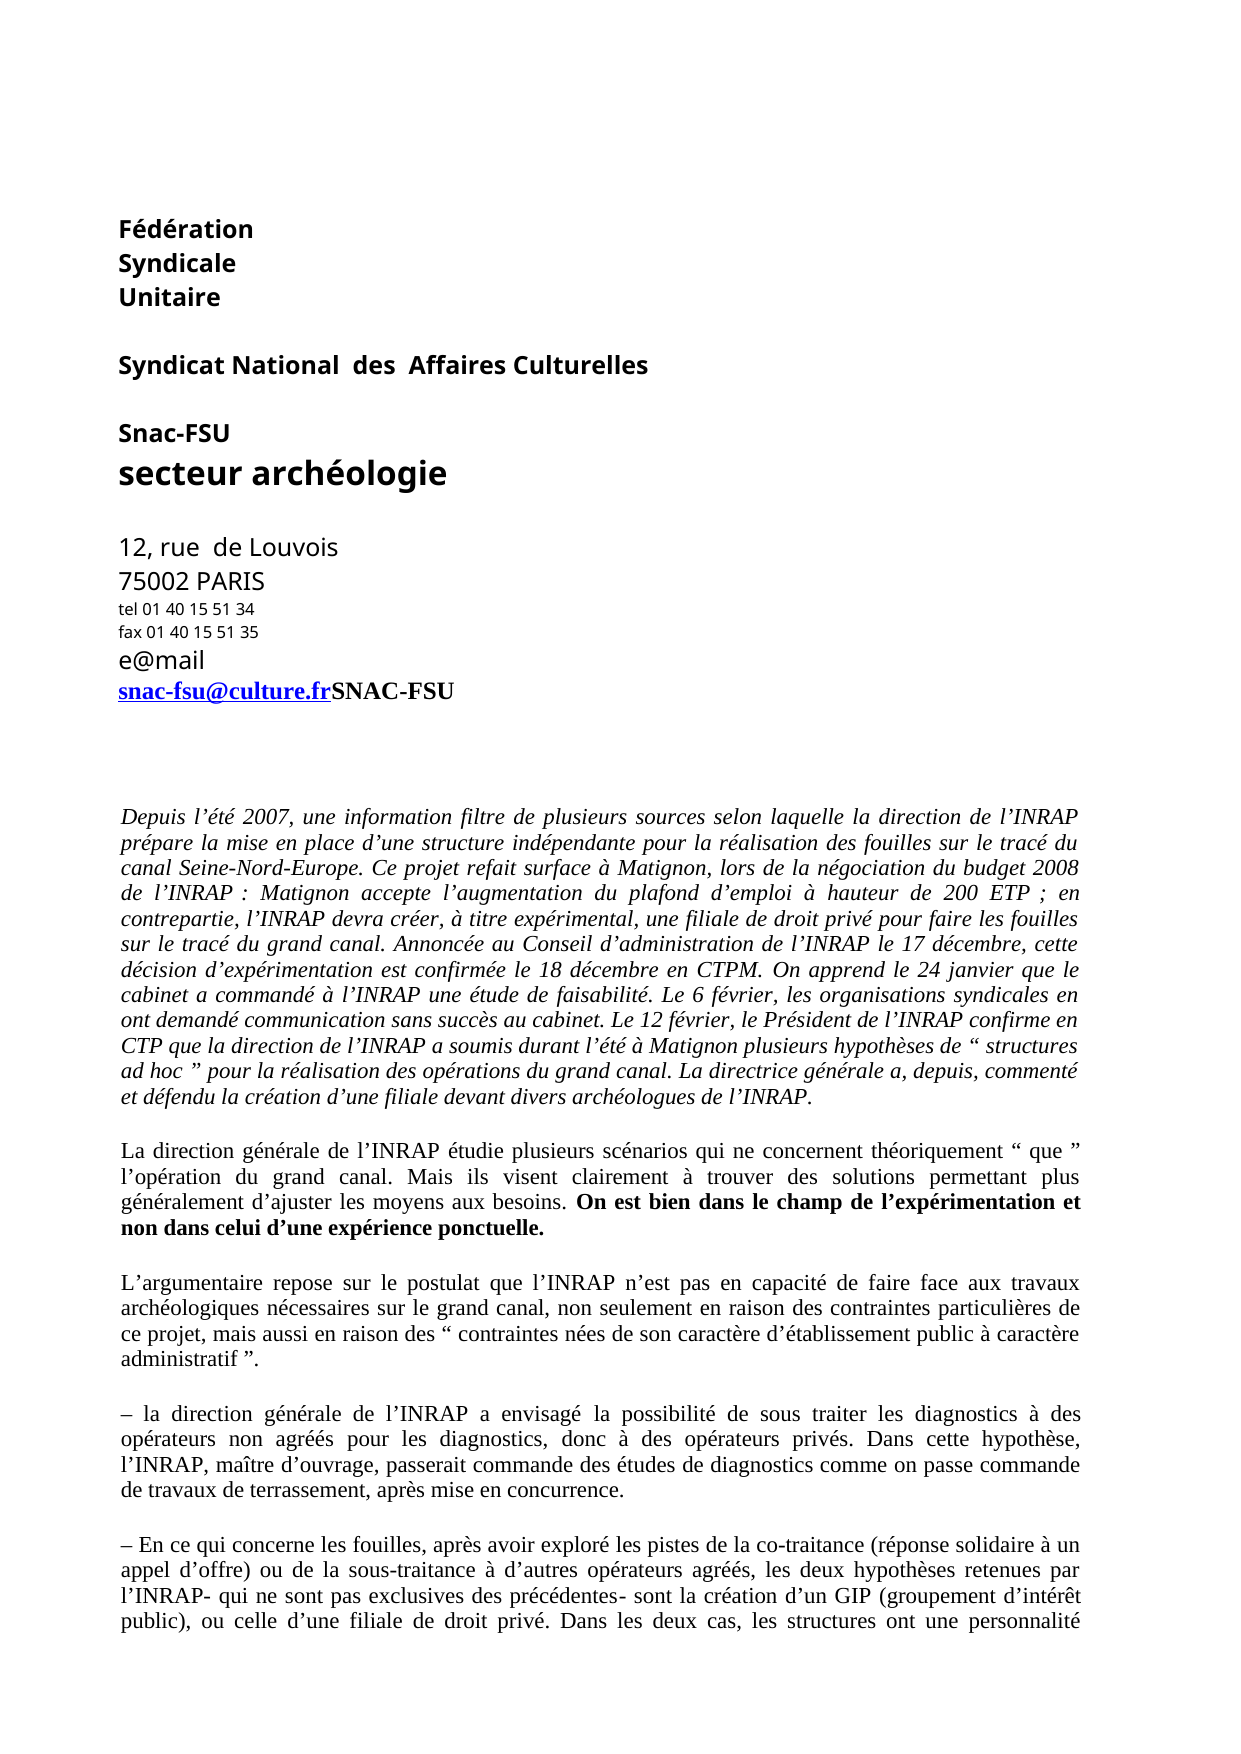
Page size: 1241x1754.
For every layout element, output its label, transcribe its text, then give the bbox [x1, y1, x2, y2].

text Snac-FSU [118, 416, 1100, 450]
text 12, rue de Louvois [118, 529, 1159, 563]
text Fédération [118, 211, 1100, 246]
text Syndicat National des Affaires Culturelles [118, 348, 1100, 382]
text tel 01 40 15 51 34 [118, 597, 1144, 620]
text snac-fsu@culture.frSNAC-FSU [118, 677, 1122, 705]
text 75002 PARIS [118, 563, 1115, 597]
text e@mail [118, 643, 1144, 677]
text fax 01 40 15 51 35 [118, 620, 1159, 643]
text secteur archéologie [118, 450, 1159, 495]
text Syndicale [118, 246, 1100, 279]
text Unitaire [118, 279, 1100, 314]
table_header PAS DE FILIALE POUR L'INRAP ! Depuis l’été 2007, une information filtre de plusieurs sources selon laquelle la direction de l’INRAP prépare la mise en place d’une structure indépendante pour la réalisation des fouilles sur le tracé du canal Seine-Nord-Europe. Ce projet refait surface à Matignon, lors de la négociation du budget 2008 de l’INRAP : Matignon accepte l’augmentation du plafond d’emploi à hauteur de 200 ETP ; en contrepartie, l’INRAP devra créer, à titre expérimental, une filiale de droit privé pour faire les fouilles sur le tracé du grand canal. Annoncée au Conseil d’administration de l’INRAP le 17 décembre, cette décision d’expérimentation est confirmée le 18 décembre en CTPM. On apprend le 24 janvier que le cabinet a commandé à l’INRAP une étude de faisabilité. Le 6 février, les organisations syndicales en ont demandé communication sans succès au cabinet. Le 12 février, le Président de l’INRAP confirme en CTP que la direction de l’INRAP a soumis durant l’été à Matignon plusieurs hypothèses de “ structures ad hoc ” pour la réalisation des opérations du grand canal. La directrice générale a, depuis, commenté et défendu la création d’une filiale devant divers archéologues de l’INRAP. La direction générale de l’INRAP étudie plusieurs scénarios qui ne concernent théoriquement “ que ” l’opération du grand canal. Mais ils visent clairement à trouver des solutions permettant plus généralement d’ajuster les moyens aux besoins. On est bien dans le champ de l’expérimentation et non dans celui d’une expérience ponctuelle. L’argumentaire repose sur le postulat que l’INRAP n’est pas en capacité de faire face aux travaux archéologiques nécessaires sur le grand canal, non seulement en raison des contraintes particulières de ce projet, mais aussi en raison des “ contraintes nées de son caractère d’établissement public à caractère administratif ”. – la direction générale de l’INRAP a envisagé la possibilité de sous traiter les diagnostics à des opérateurs non agréés pour les diagnostics, donc à des opérateurs privés. Dans cette hypothèse, l’INRAP, maître d’ouvrage, passerait commande des études de diagnostics comme on passe commande de travaux de terrassement, après mise en concurrence. – En ce qui concerne les fouilles, après avoir exploré les pistes de la co-traitance (réponse solidaire à un appel d’offre) ou de la sous-traitance à d’autres opérateurs agréés, les deux hypothèses retenues par l’INRAP- qui ne sont pas exclusives des précédentes- sont la création d’un GIP (groupement d’intérêt public), ou celle d’une filiale de droit privé. Dans les deux cas, les structures ont une personnalité juridique propre et l’autonomie financière. Dans les deux cas, l’INRAP pourrait rester l’opérateur, GIP ou filiale intervenant comme sous-traitant de la maison-mère. – Les partenaires pressentis sont les grosses structures européennes comme Oxford Archaeology... L’avenir de l’INRAP : une holding d’archéologie préventive, appellée à réduire son intervention directe au profit de l’activité de ses filiales ? C’est l’exploration méthodique de toutes les pistes de privatisation offertes par les lois 2003-2004 ! Ce qui est envisagé met en péril tout le dispositif d’archéologie “ préventive ” : –par une logique “ d’entreprise ”, qui conduit tout droit à la privatisation de l’ensemble de la chaîne opératoire, diagnostics compris ; –par la critique indirecte du statut d’EPA de l’INRAP ; –par le contournement des procédures d’agrément ; –parce que la filialisation, quelle qu’en soit la forme, remet en question le périmètre des missions de l’INRAP, sa qualité d’opérateur de service public, et consacre la rupture définitive diagnostic/fouille/recherche. –À terme, on peut craindre l’externalisation des grands travaux (diags et fouilles ?) ou de l’ensemble des fouilles dans la nouvelle structure. –Au plan social, le risque est grand que cette structure utilise l’emploi précaire comme cadre d’emploi normal. Dans ce cas, ces nouveaux CDD seront plus difficiles à stabiliser qu’à l’INRAP où l’emploi permanent est pourvu par des CDI. Pire que l’emploi précaire, ce serait son institutionnalisation. –L’impact de tels choix s’étend au delà de l’INRAP sur les services archéologiques de collectivité : dissuasion de créer de nouveaux services, et contagion de l’externalisation des fouilles. (Pourquoi développer des services agréés si le plus grand opérateur public cherche à démontrer qu’il vaut mieux externaliser ou créer des entreprises ??). Ce projet dévaste tout ce qu’il restait de “ public ” après la loi de 2004. Ce qui est en jeu, c’est clairement l’avenir de la recherche publique en matière d’archéologie dite préventive. Si le projet de filiale est retenu, sa création devrait intervenir au plus tard en juin 2008. Nous devons à toute force nous y opposer ! Enfin, il est inadmissible que de tels projets, ayant un impact considérable sur la pratique de la recherche archéologique, sur les métiers exercés en son sein et sur les autres institutions impliquées, tout comme sur les conditions d’emploi et de travail des agents, puissent être élaborés et presque mis en oeuvre comme si cela ne concernait que l’INRAP. Cela illustre les ravages de la logique d’entreprise appliquée à un établissement public, et l’irresponsabilité des politiques qui poussent à l’autonomie sans prendre les moyens d’en contrôler les effets. 14 février 2008 [34, 767, 1206, 1634]
